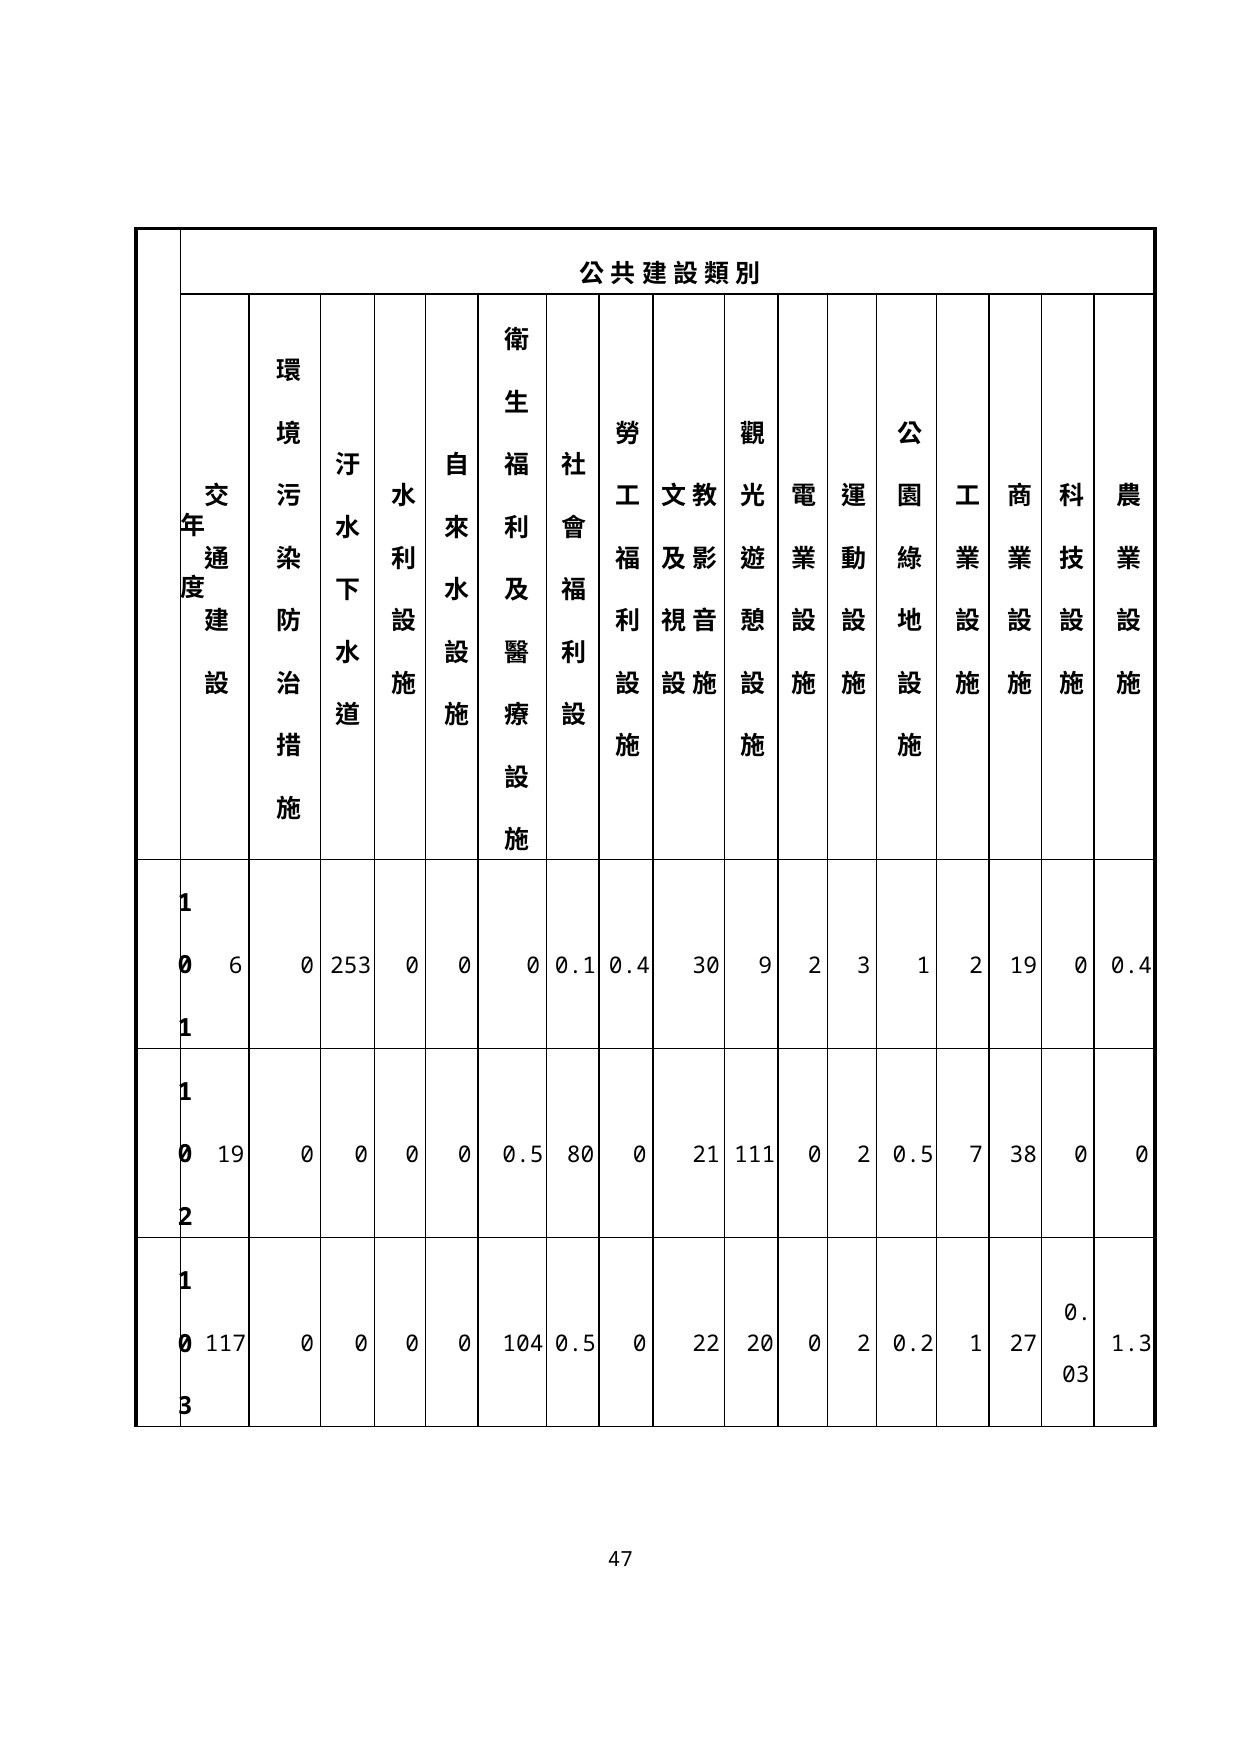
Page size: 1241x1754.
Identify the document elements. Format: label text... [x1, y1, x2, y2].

table_cell 0 [1042, 1049, 1093, 1237]
table_cell 3 [828, 860, 876, 1047]
table_cell 自來水設施 [426, 295, 477, 858]
table_cell 電業 設施 [779, 295, 827, 858]
table_cell 117 [181, 1238, 248, 1426]
table_cell 2 [828, 1049, 876, 1237]
table_cell 0.2 [877, 1238, 936, 1426]
table_cell 1.3 [1095, 1238, 1153, 1426]
table_cell 0 [600, 1238, 652, 1426]
table_cell 汙水下水道 [321, 295, 374, 858]
table_cell 社會福利設 [547, 295, 598, 858]
table_cell 2 [937, 860, 988, 1047]
table_cell 101 [138, 860, 180, 1047]
table_cell 1 [937, 1238, 988, 1426]
table_cell 19 [990, 860, 1041, 1047]
table_cell 水利 設施 [375, 295, 425, 858]
table_cell 80 [547, 1049, 598, 1237]
table_cell 環境污染防治措施 [250, 295, 320, 858]
table_cell 30 [654, 860, 724, 1047]
table_cell 運動 設施 [828, 295, 876, 858]
table_cell 0.5 [547, 1238, 598, 1426]
table_cell 0 [779, 1049, 827, 1237]
table_header 公共建設類別 [181, 230, 1153, 293]
table_cell 2 [779, 860, 827, 1047]
table_cell 111 [725, 1049, 777, 1237]
table_cell 21 [654, 1049, 724, 1237]
table_cell 科技 設施 [1042, 295, 1093, 858]
table_cell 工業 設施 [937, 295, 988, 858]
table_cell 22 [654, 1238, 724, 1426]
table_cell 衛生福利及醫療設施 [479, 295, 546, 858]
table_cell 1 [877, 860, 936, 1047]
table_cell 2 [828, 1238, 876, 1426]
table_cell 7 [937, 1049, 988, 1237]
table_cell 農業設施 [1095, 295, 1153, 858]
table_cell 0 [779, 1238, 827, 1426]
table_cell 104 [479, 1238, 546, 1426]
table_cell 27 [990, 1238, 1041, 1426]
table_cell 0 [1095, 1049, 1153, 1237]
table_cell 6 [181, 860, 248, 1047]
table_cell 0.4 [600, 860, 652, 1047]
table_cell 文教及影視音設施 [654, 295, 724, 858]
table_cell 勞工福利設施 [600, 295, 652, 858]
table_cell 0 [375, 860, 425, 1047]
table_cell 觀光遊憩設施 [725, 295, 777, 858]
table_cell 商業 設施 [990, 295, 1041, 858]
table_cell 公園綠地設施 [877, 295, 936, 858]
table_cell 0.1 [547, 860, 598, 1047]
table_cell 0 [250, 860, 320, 1047]
table_cell 0.5 [877, 1049, 936, 1237]
table_cell 0 [375, 1049, 425, 1237]
table_cell 0 [426, 860, 477, 1047]
table_cell 0 [375, 1238, 425, 1426]
table_cell 9 [725, 860, 777, 1047]
table_cell 253 [321, 860, 374, 1047]
table_cell 0 [250, 1049, 320, 1237]
table_cell 交通建設 [181, 295, 248, 858]
table_cell 102 [138, 1049, 180, 1237]
table_cell 0 [321, 1238, 374, 1426]
table_cell 0 [426, 1049, 477, 1237]
table_cell 0 [321, 1049, 374, 1237]
table_header 年度 [138, 230, 180, 858]
table_cell 0 [479, 860, 546, 1047]
table_cell 0 [250, 1238, 320, 1426]
table_cell 0 [1042, 860, 1093, 1047]
table_cell 0 [426, 1238, 477, 1426]
table_cell 0.5 [479, 1049, 546, 1237]
table_cell 0 [600, 1049, 652, 1237]
table_cell 20 [725, 1238, 777, 1426]
table_cell 0.4 [1095, 860, 1153, 1047]
table_cell 19 [181, 1049, 248, 1237]
table_cell 0.03 [1042, 1238, 1093, 1426]
table_cell 38 [990, 1049, 1041, 1237]
table_cell 103 [138, 1238, 180, 1426]
